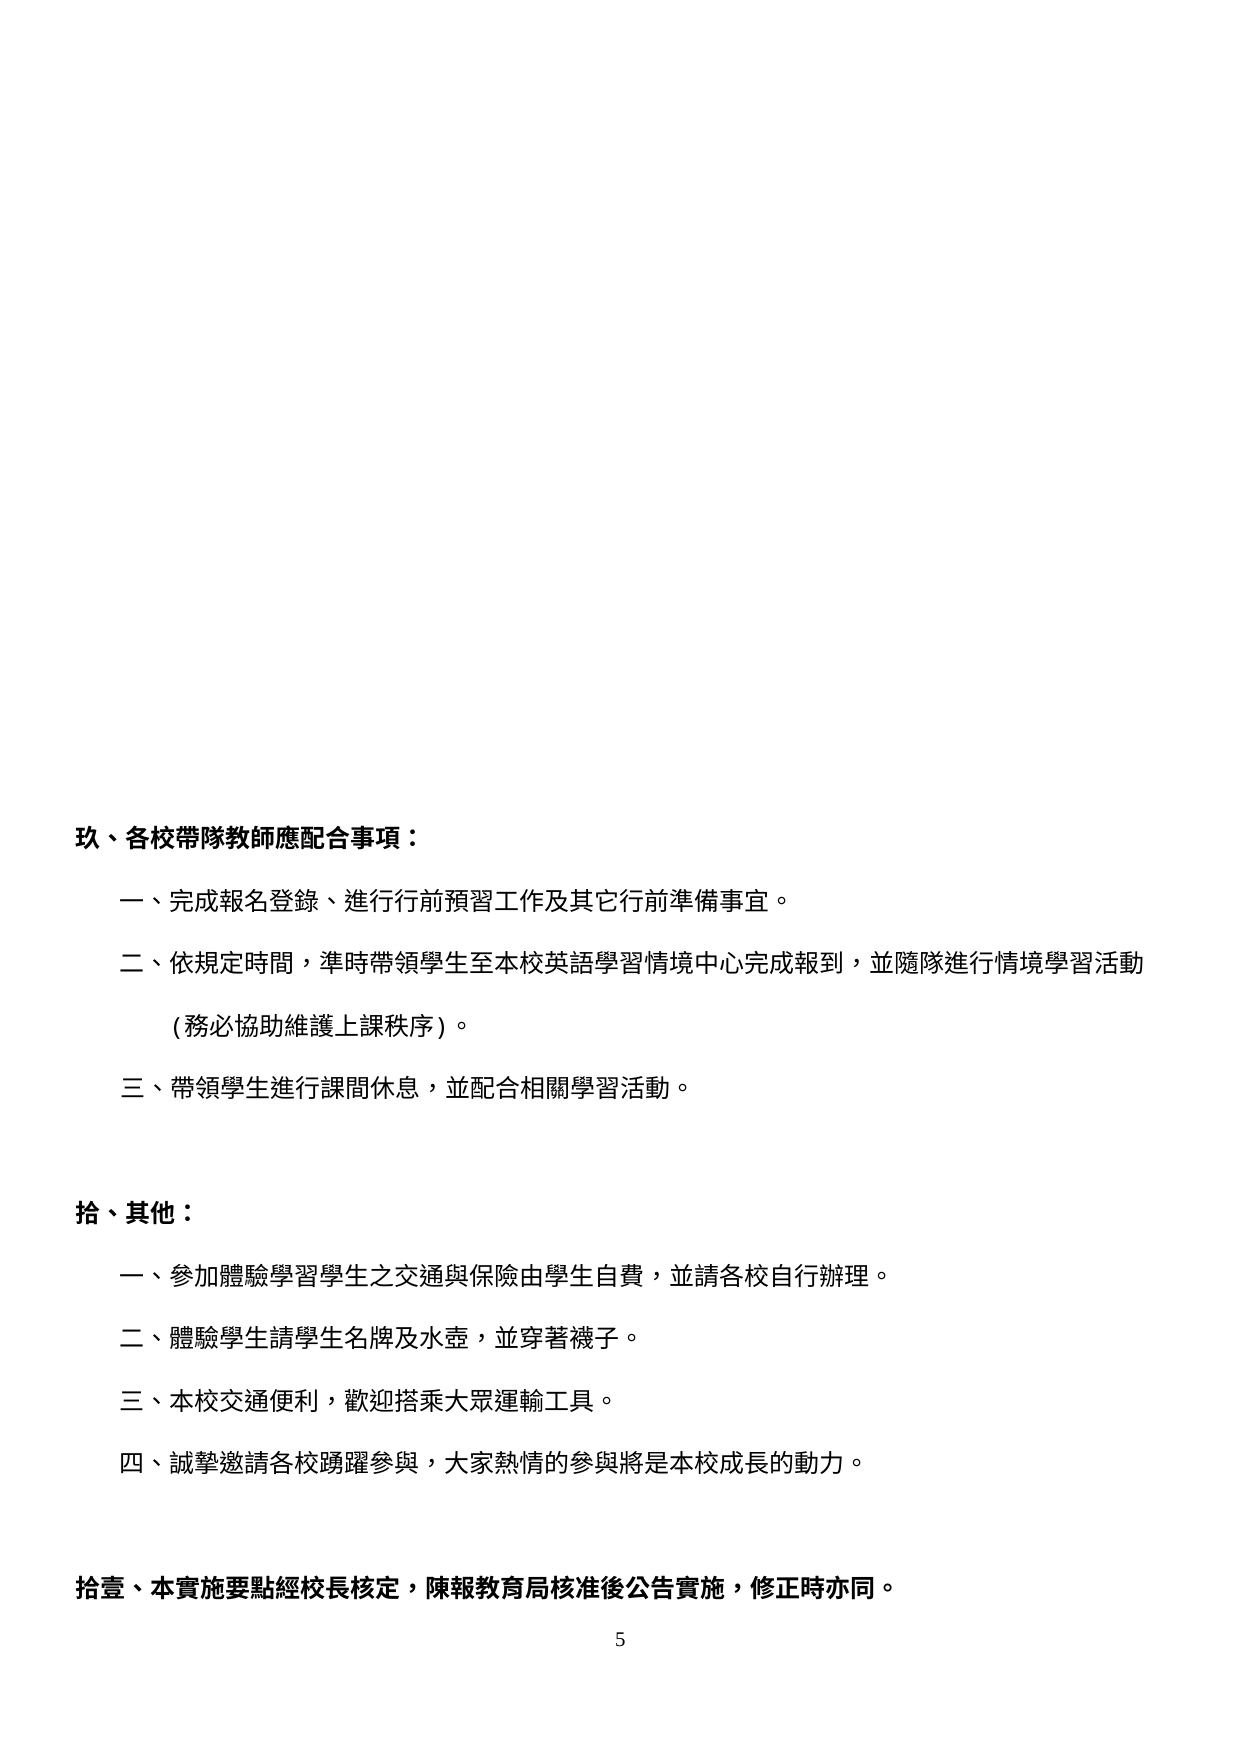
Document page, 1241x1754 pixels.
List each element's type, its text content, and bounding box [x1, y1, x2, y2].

text (務必協助維護上課秩序)。 [144, 983, 1165, 1045]
text 拾、其他： [75, 1170, 1165, 1233]
text 玖、各校帶隊教師應配合事項： [75, 795, 1165, 858]
text 三、帶領學生進行課間休息，並配合相關學習活動。 [75, 1045, 1165, 1108]
text 拾壹、本實施要點經校長核定，陳報教育局核准後公告實施，修正時亦同。 [75, 1545, 1165, 1608]
text 四、誠摯邀請各校踴躍參與，大家熱情的參與將是本校成長的動力。 [119, 1420, 1165, 1483]
text 一、參加體驗學習學生之交通與保險由學生自費，並請各校自行辦理。 [119, 1233, 1165, 1295]
text 三、本校交通便利，歡迎搭乘大眾運輸工具。 [119, 1358, 1165, 1420]
text 一、完成報名登錄、進行行前預習工作及其它行前準備事宜。 [119, 858, 1165, 920]
text 二、體驗學生請學生名牌及水壺，並穿著襪子。 [119, 1295, 1165, 1358]
text 二、依規定時間，準時帶領學生至本校英語學習情境中心完成報到，並隨隊進行情境學習活動 [119, 920, 1165, 983]
